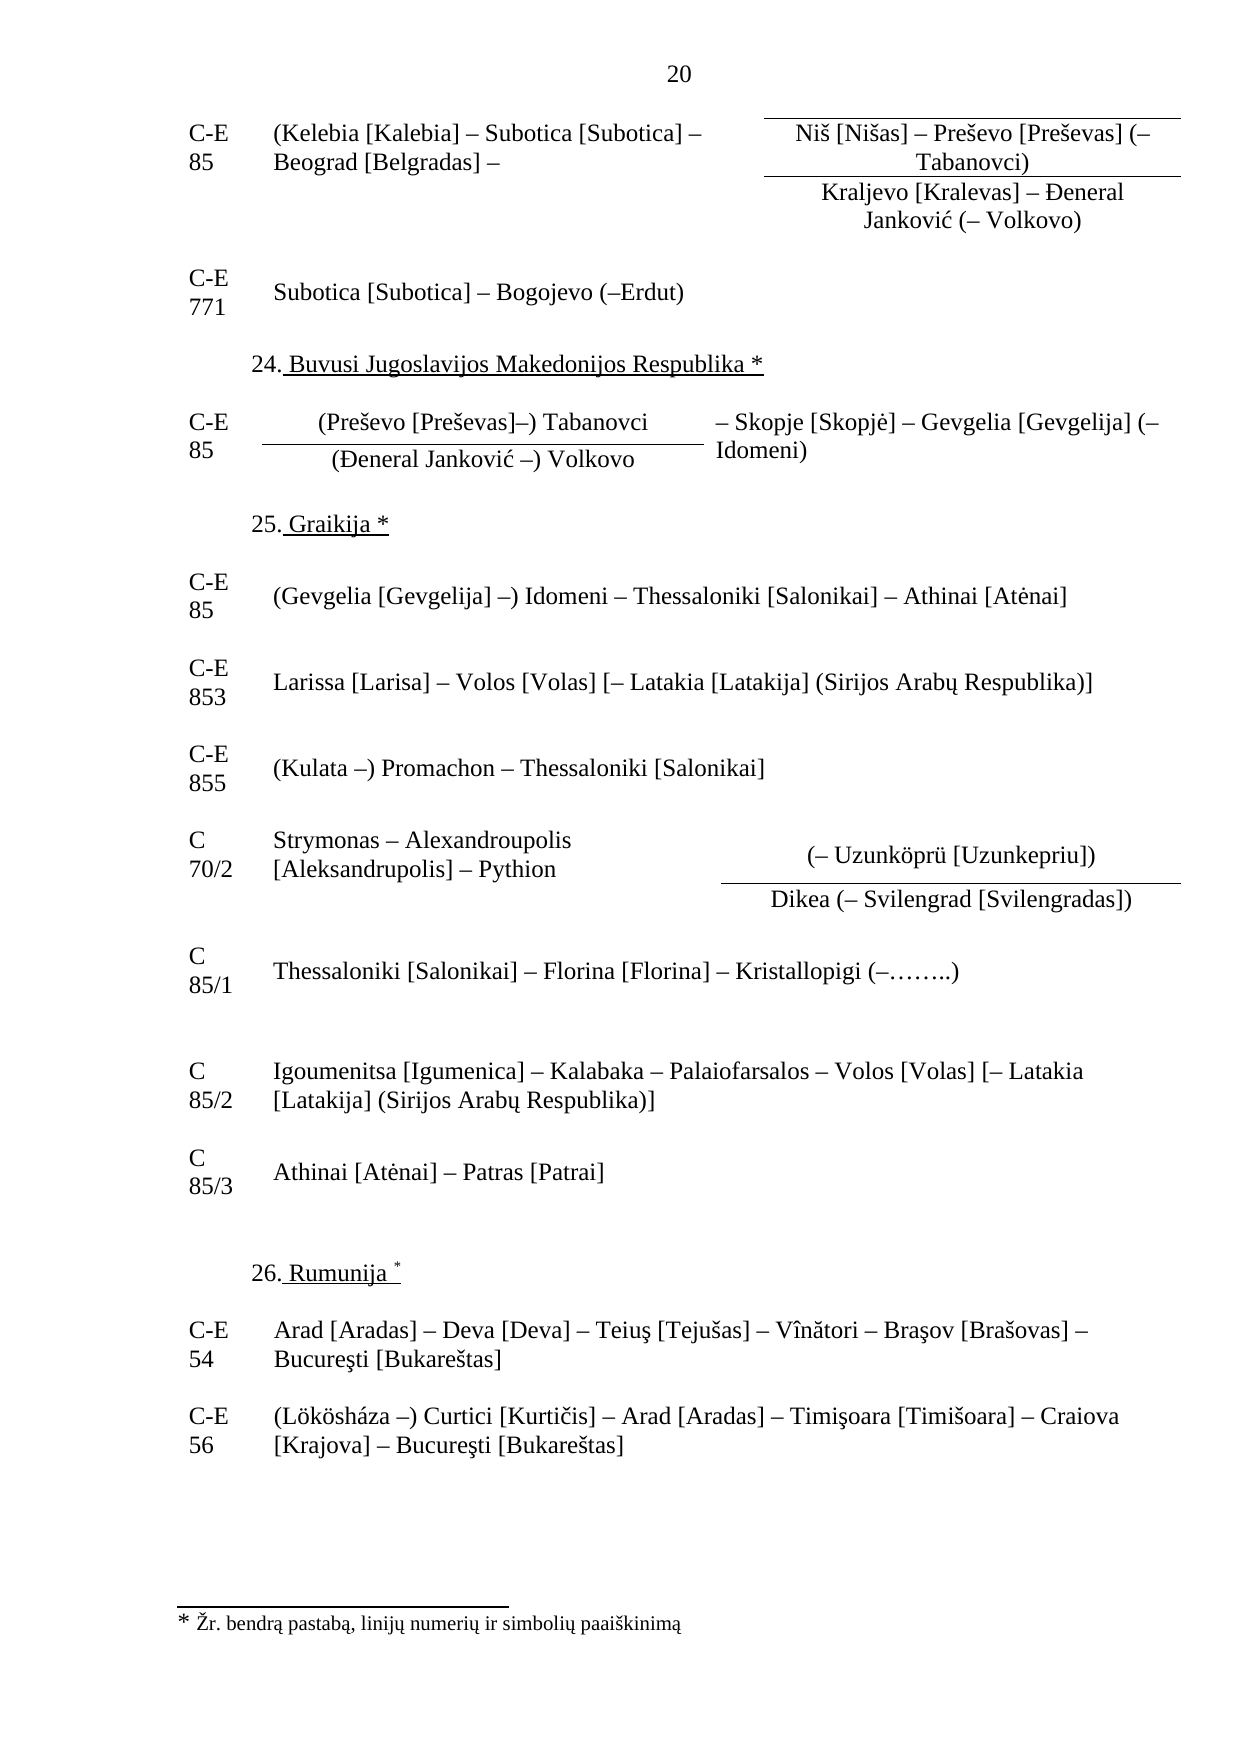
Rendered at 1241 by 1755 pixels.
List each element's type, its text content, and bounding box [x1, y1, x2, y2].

table_cell Niš [Nišas] – Preševo [Preševas] (– Tabanovci) [764, 119, 1181, 176]
table_cell Athinai [Atėnai] – Patras [Patrai] [262, 1143, 1181, 1200]
table_cell [262, 1373, 1181, 1401]
table_header – Skopje [Skopjė] – Gevgelia [Gevgelija] (– Idomeni) [704, 407, 1181, 480]
table_cell [177, 1200, 262, 1229]
table_cell Strymonas – Alexandroupolis [Aleksandrupolis] – Pythion [262, 825, 721, 883]
table_cell [262, 913, 1181, 941]
table_cell (Đeneral Janković –) Volkovo [262, 445, 704, 480]
table_cell [177, 1373, 262, 1401]
table_cell [262, 234, 1181, 263]
table_cell Subotica [Subotica] – Bogojevo (–Erdut) [262, 263, 1181, 320]
table_cell Larissa [Larisa] – Volos [Volas] [– Latakia [Latakija] (Sirijos Arabų Respublika)] [262, 653, 1181, 710]
table_cell (Kelebia [Kalebia] – Subotica [Subotica] – Beograd [Belgradas] – [262, 118, 764, 234]
table_header C-E 85 [177, 407, 262, 480]
table_cell [177, 797, 262, 825]
table_header (Preševo [Preševas]–) Tabanovci [262, 407, 704, 443]
table_header C-E 54 [177, 1315, 262, 1373]
table_cell Thessaloniki [Salonikai] – Florina [Florina] – Kristallopigi (–……..) [262, 941, 1181, 999]
table_cell C-E 855 [177, 739, 262, 797]
table_cell [262, 883, 721, 913]
table_header C-E 85 [177, 567, 262, 624]
table_cell C-E 56 [177, 1401, 262, 1459]
table_cell [177, 913, 262, 941]
table_cell [177, 1028, 262, 1056]
table_cell [177, 999, 262, 1028]
table_header Arad [Aradas] – Deva [Deva] – Teiuş [Tejušas] – Vînători – Braşov [Brašovas] – Bucureşti [Bukareštas] [262, 1315, 1181, 1373]
table_cell [262, 1459, 1181, 1488]
table_cell [262, 624, 1181, 653]
table_header (Gevgelia [Gevgelija] –) Idomeni – Thessaloniki [Salonikai] – Athinai [Atėnai] [262, 567, 1181, 624]
table_cell [177, 1459, 262, 1488]
table_cell Kraljevo [Kralevas] – Đeneral Janković (– Volkovo) [764, 177, 1181, 234]
table_cell C-E 85 [177, 118, 262, 234]
table_cell [177, 710, 262, 739]
table_cell [262, 999, 1181, 1028]
table_cell (Lökösháza –) Curtici [Kurtičis] – Arad [Aradas] – Timişoara [Timišoara] – Craiova [Krajova] – Bucureşti [Bukareštas] [262, 1401, 1181, 1459]
table_cell C-E 853 [177, 653, 262, 710]
table_cell [177, 1114, 262, 1143]
table_cell [262, 1028, 1181, 1056]
table_cell [262, 1114, 1181, 1143]
table_cell C 70/2 [177, 825, 262, 883]
text 26. Rumunija [177, 1258, 1181, 1286]
table_cell [262, 1200, 1181, 1229]
table_cell [177, 883, 262, 913]
table_cell (Kulata –) Promachon – Thessaloniki [Salonikai] [262, 739, 1181, 797]
table_cell [177, 234, 262, 263]
table_cell C 85/2 [177, 1056, 262, 1114]
table_cell (– Uzunköprü [Uzunkepriu]) [721, 825, 1181, 883]
table_cell C 85/1 [177, 941, 262, 999]
table_cell C-E 771 [177, 263, 262, 320]
table_cell Dikea (– Svilengrad [Svilengradas]) [721, 884, 1181, 913]
table_cell Igoumenitsa [Igumenica] – Kalabaka – Palaiofarsalos – Volos [Volas] [– Latakia [Latakija] (Sirijos Arabų Respublika)] [262, 1056, 1181, 1114]
text 25. Graikija * [177, 509, 1181, 538]
table_cell [262, 797, 1181, 825]
text 24. Buvusi Jugoslavijos Makedonijos Respublika * [177, 349, 1181, 378]
text Žr. bendrą pastabą, linijų numerių ir simbolių paaiškinimą [177, 1607, 1181, 1636]
table_cell [262, 710, 1181, 739]
table_cell C 85/3 [177, 1143, 262, 1200]
table_cell [177, 624, 262, 653]
